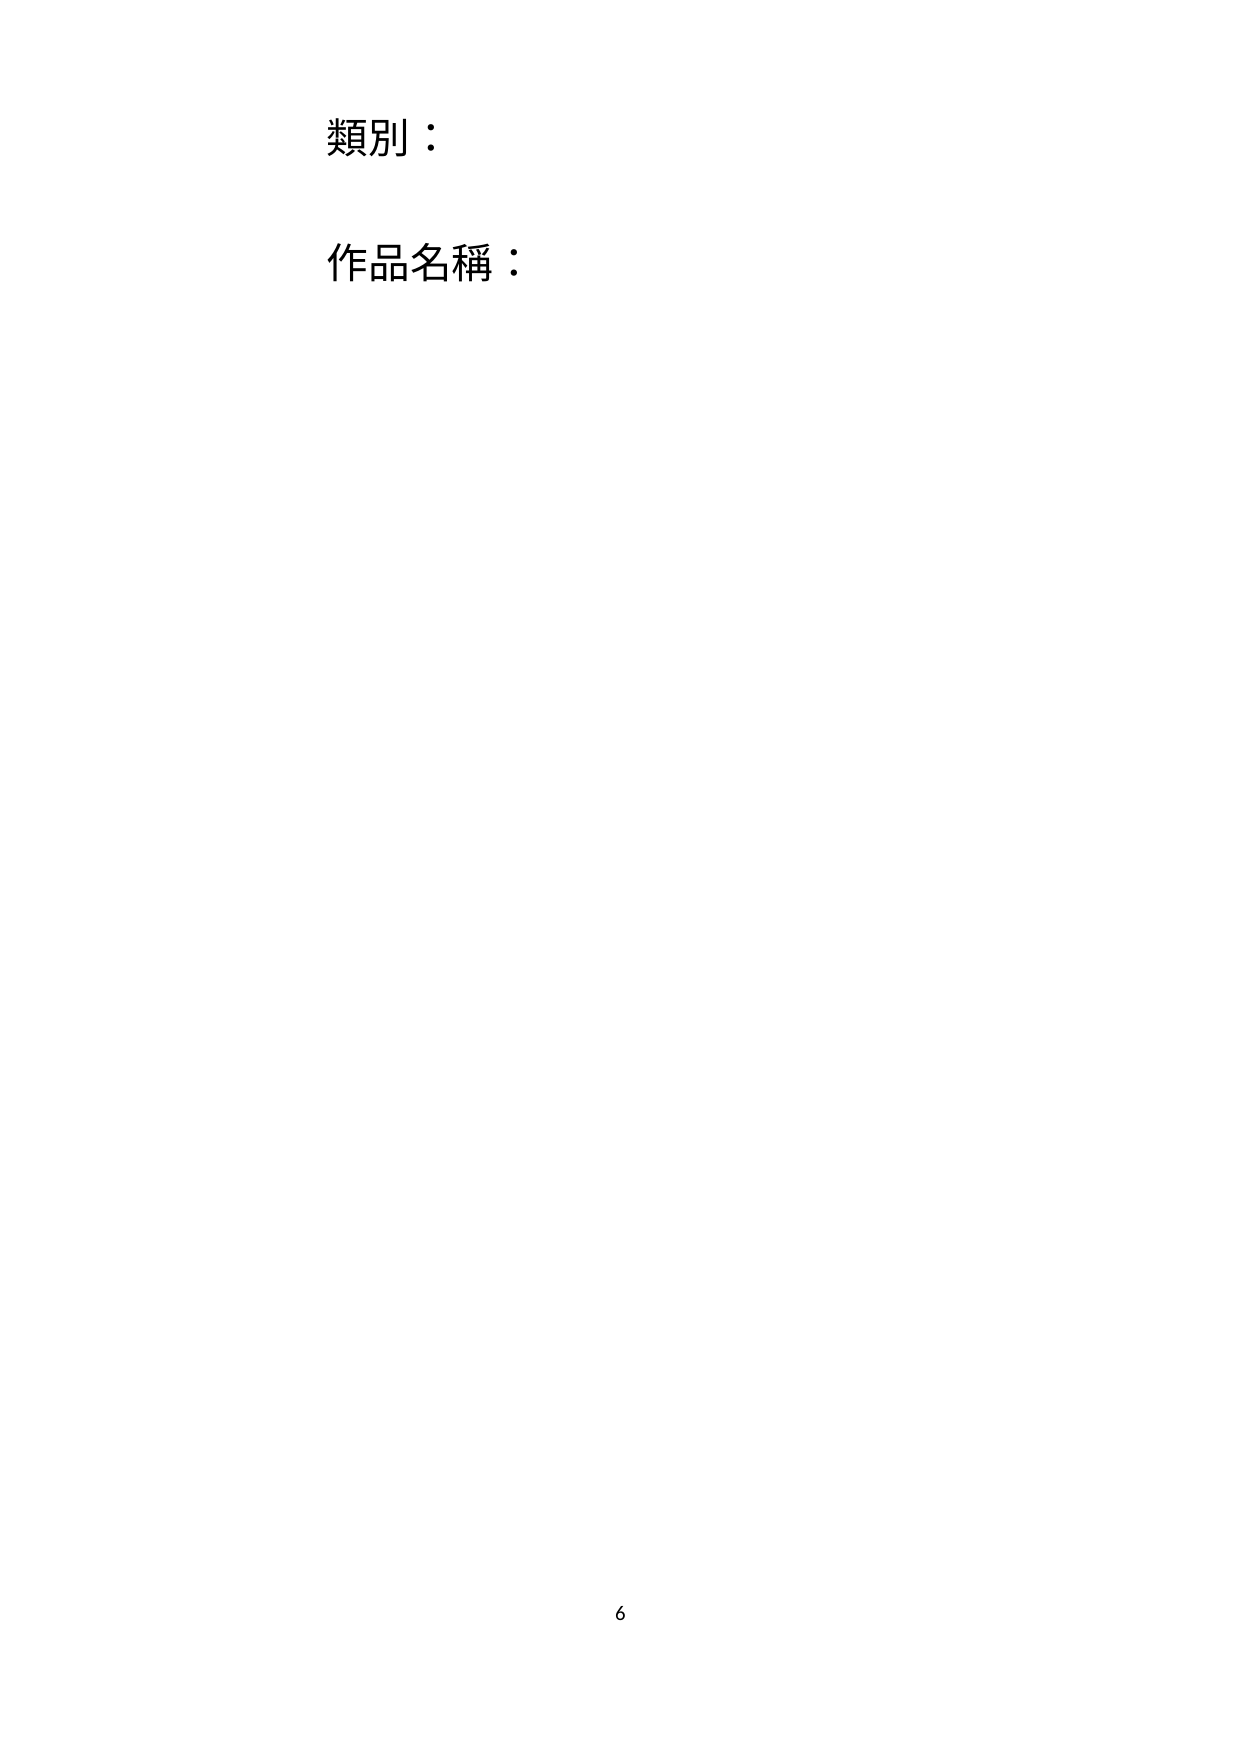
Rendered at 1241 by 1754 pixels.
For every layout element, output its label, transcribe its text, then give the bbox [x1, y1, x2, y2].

text 作品名稱： [118, 219, 1122, 282]
text 類別： [118, 94, 1122, 157]
